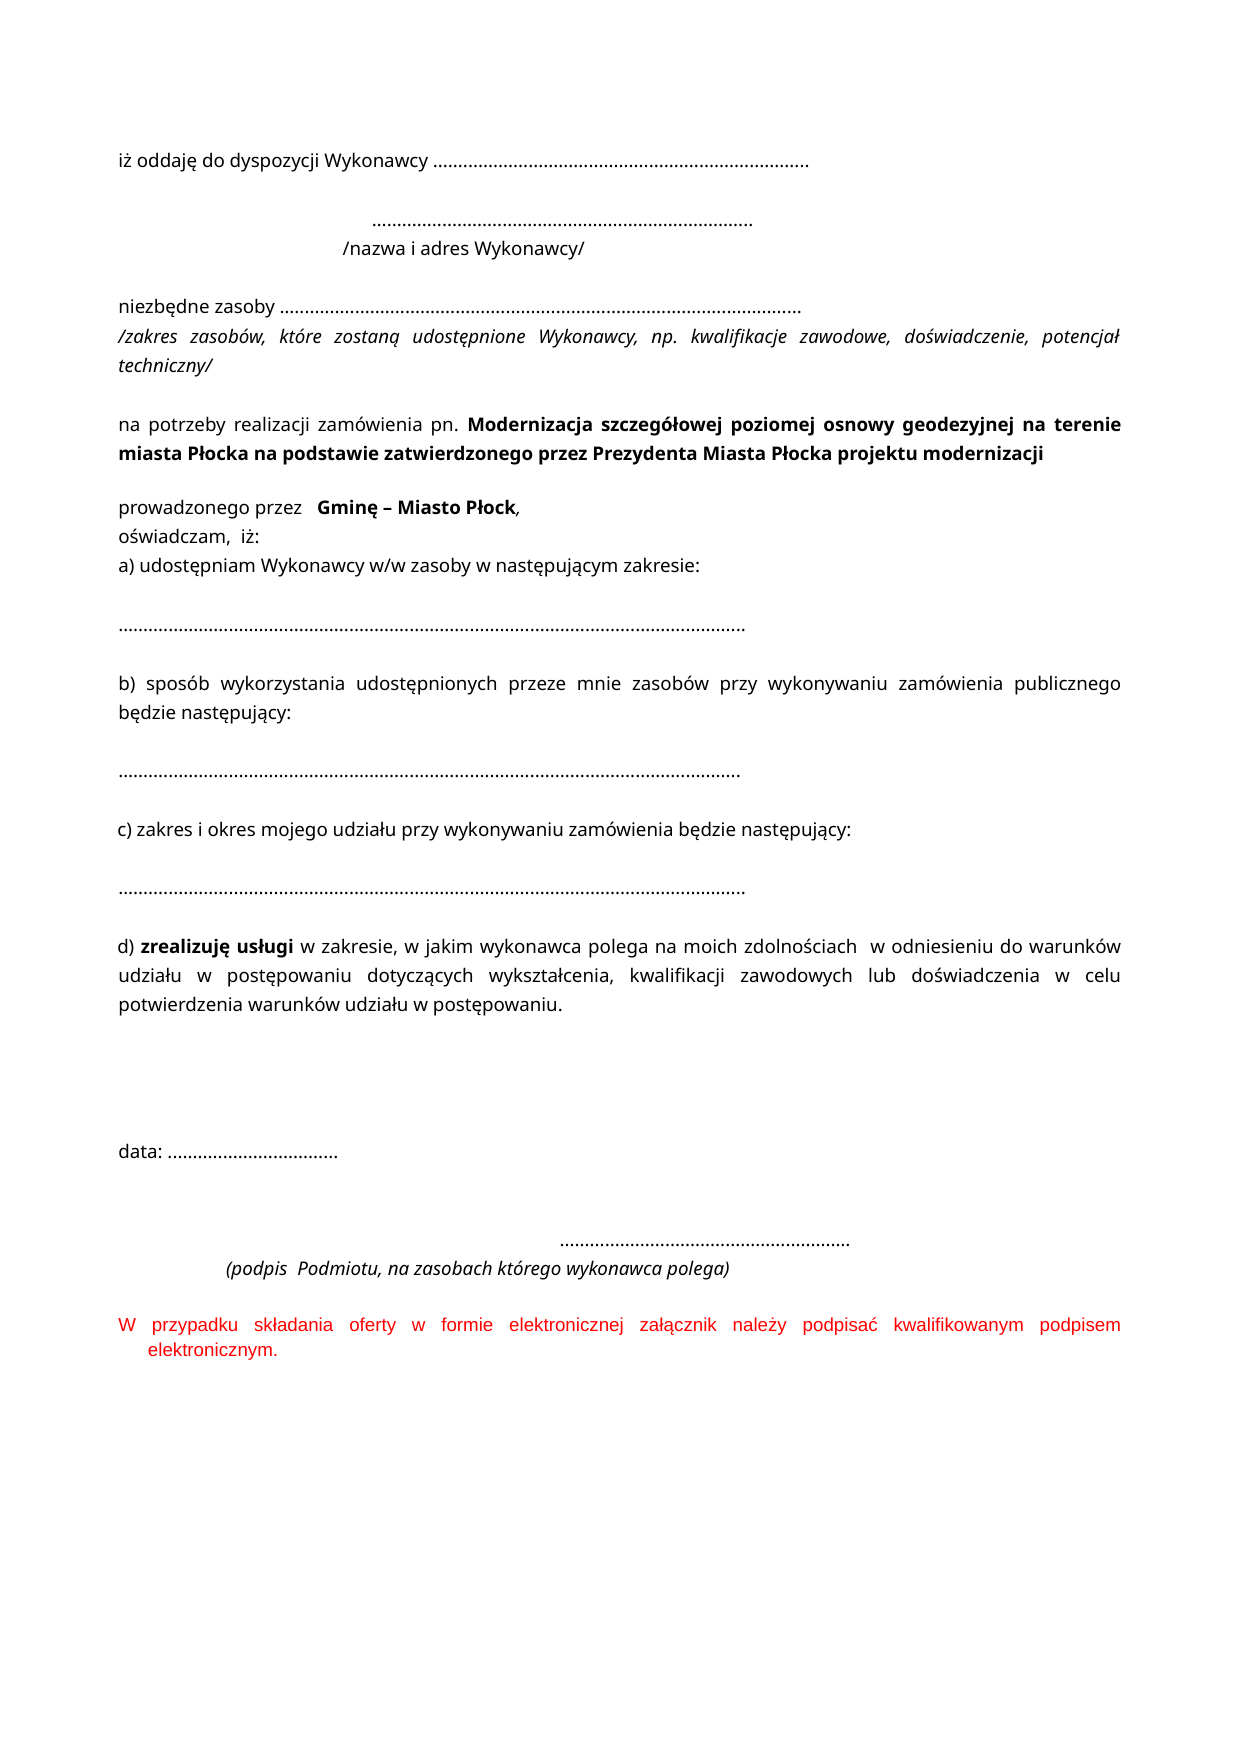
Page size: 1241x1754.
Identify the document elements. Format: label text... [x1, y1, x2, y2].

text c) zakres i okres mojego udziału przy wykonywaniu zamówienia będzie następujący: [117, 816, 1122, 842]
text W przypadku składania oferty w formie elektronicznej załącznik należy podpisać kwalifikowanym podpisem elektronicznym. [118, 1314, 1122, 1360]
text data: .................................. [118, 1138, 1122, 1164]
text d) zrealizuję usługi w zakresie, w jakim wykonawca polega na moich zdolnościach w odniesieniu do warunków udziału w postępowaniu dotyczących wykształcenia, kwalifikacji zawodowych lub doświadczenia w celu potwierdzenia warunków udziału w postępowaniu. [117, 933, 1122, 1017]
text niezbędne zasoby …..................................................................................................... [118, 294, 1122, 319]
text …......................................................................... [118, 206, 1122, 231]
text oświadczam, iż: [118, 523, 1122, 549]
text a) udostępniam Wykonawcy w/w zasoby w następującym zakresie: [118, 553, 1122, 578]
text /zakres zasobów, które zostaną udostępnione Wykonawcy, np. kwalifikacje zawodowe, doświadczenie, potencjał techniczny/ [118, 323, 1122, 378]
text prowadzonego przez Gminę – Miasto Płock, [118, 494, 1122, 520]
text /nazwa i adres Wykonawcy/ [118, 235, 1122, 261]
text ….......................................................................................................................... [118, 875, 1122, 900]
text b) sposób wykorzystania udostępnionych przeze mnie zasobów przy wykonywaniu zamówienia publicznego będzie następujący: [118, 670, 1122, 724]
text na potrzeby realizacji zamówienia pn. Modernizacja szczegółowej poziomej osnowy geodezyjnej na terenie miasta Płocka na podstawie zatwierdzonego przez Prezydenta Miasta Płocka projektu modernizacji [118, 411, 1122, 466]
text ….......................................................................................................................... [118, 611, 1122, 637]
text .......................................................… (podpis Podmiotu, na zasobach którego wykonawca polega) [118, 1226, 1122, 1281]
text iż oddaję do dyspozycji Wykonawcy ........................................................................... [118, 147, 1122, 173]
text …......................................................................................................................... [118, 758, 1122, 783]
